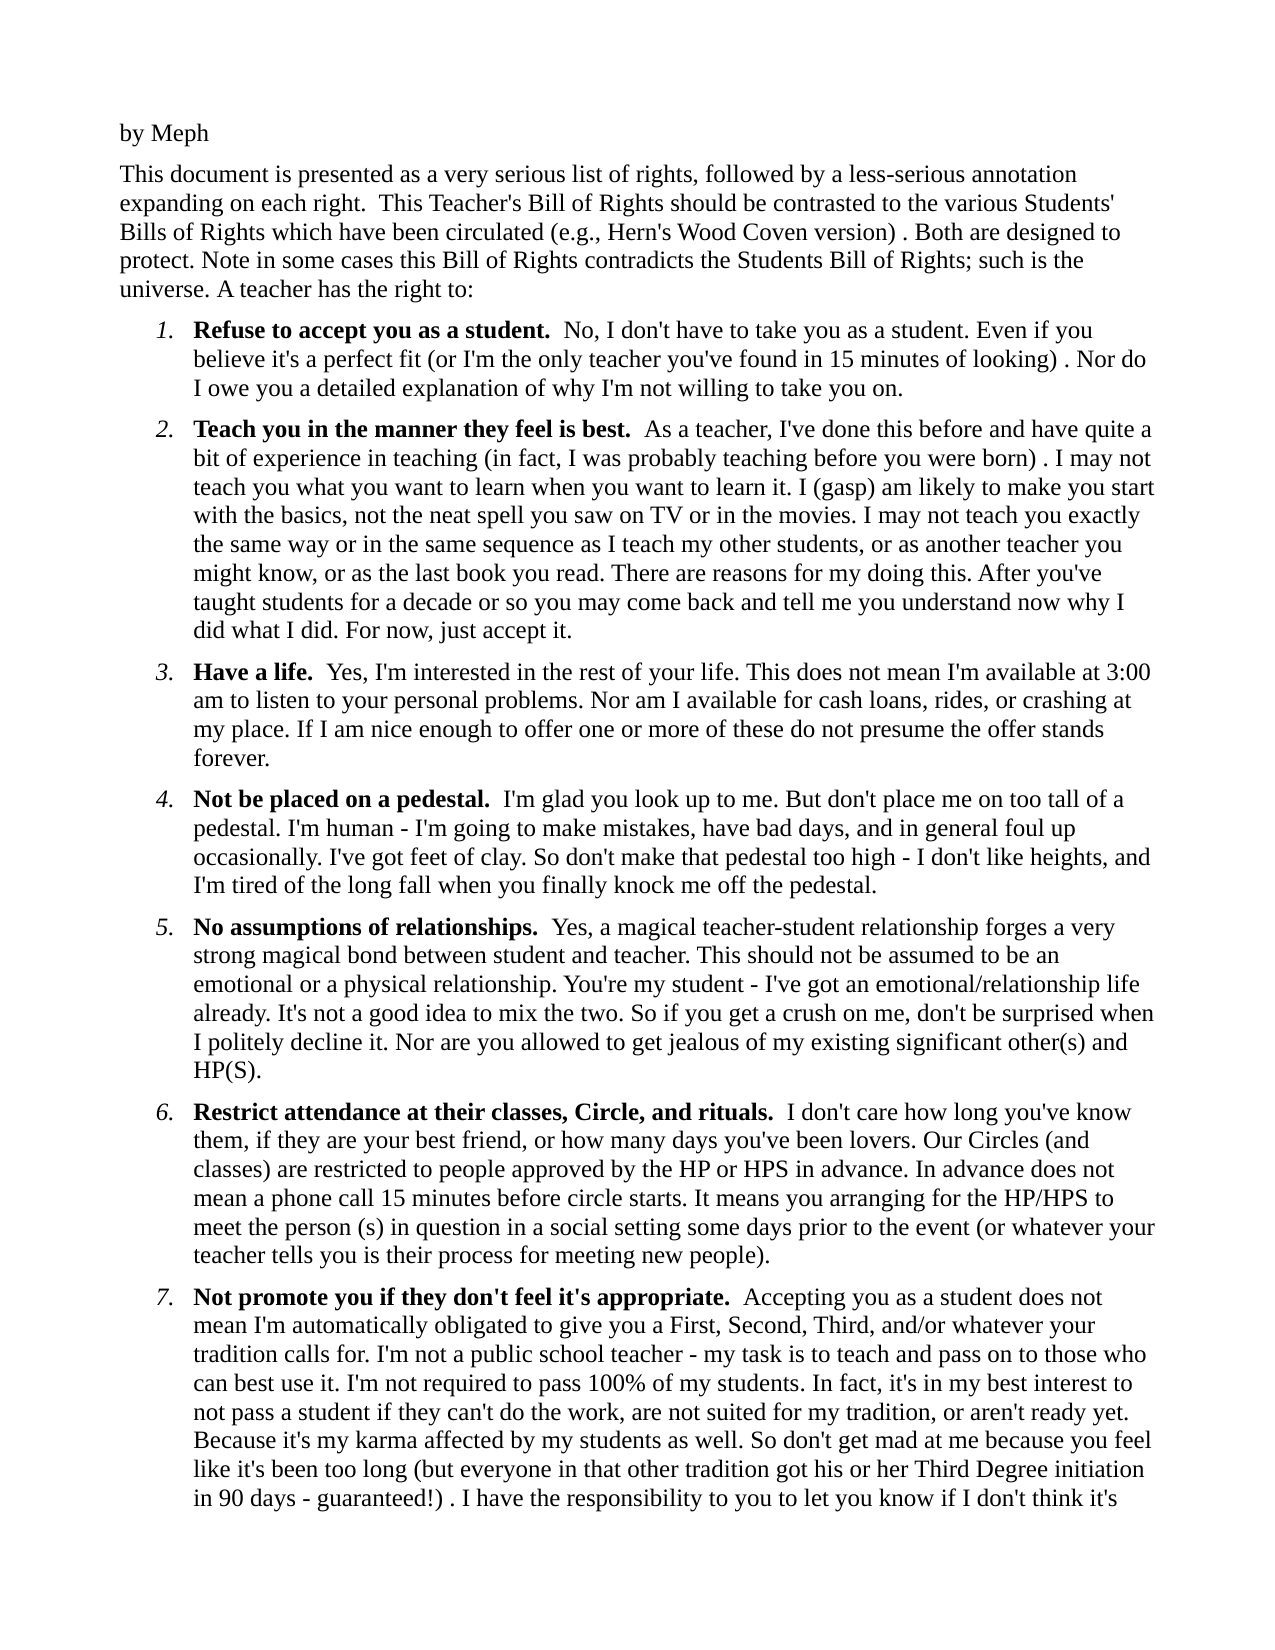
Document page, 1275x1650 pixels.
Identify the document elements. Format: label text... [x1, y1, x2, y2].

list Teach you in the manner they feel is best. As a teacher, I've done this before and have quite a bit of experience in teaching (in fact, I was probably teaching before you were born) . I may not teach you what you want to learn when you want to learn it. I (gasp) am likely to make you start with the basics, not the neat spell you saw on TV or in the movies. I may not teach you exactly the same way or in the same sequence as I teach my other students, or as another teacher you might know, or as the last book you read. There are reasons for my doing this. After you've taught students for a decade or so you may come back and tell me you understand now why I did what I did. For now, just accept it. [156, 414, 1157, 644]
list Not promote you if they don't feel it's appropriate. Accepting you as a student does not mean I'm automatically obligated to give you a First, Second, Third, and/or whatever your tradition calls for. I'm not a public school teacher - my task is to teach and pass on to those who can best use it. I'm not required to pass 100% of my students. In fact, it's in my best interest to not pass a student if they can't do the work, are not suited for my tradition, or aren't ready yet. Because it's my karma affected by my students as well. So don't get mad at me because you feel like it's been too long (but everyone in that other tradition got his or her Third Degree initiation in 90 days - guaranteed!) . I have the responsibility to you to let you know if I don't think it's [156, 1282, 1157, 1512]
list No assumptions of relationships. Yes, a magical teacher-student relationship forges a very strong magical bond between student and teacher. This should not be assumed to be an emotional or a physical relationship. You're my student - I've got an emotional/relationship life already. It's not a good idea to mix the two. So if you get a crush on me, don't be surprised when I politely decline it. Nor are you allowed to get jealous of my existing significant other(s) and HP(S). [156, 912, 1157, 1084]
list Not be placed on a pedestal. I'm glad you look up to me. But don't place me on too tall of a pedestal. I'm human - I'm going to make mistakes, have bad days, and in general foul up occasionally. I've got feet of clay. So don't make that pedestal too high - I don't like heights, and I'm tired of the long fall when you finally knock me off the pedestal. [156, 784, 1157, 899]
list Refuse to accept you as a student. No, I don't have to take you as a student. Even if you believe it's a perfect fit (or I'm the only teacher you've found in 15 minutes of looking) . Nor do I owe you a detailed explanation of why I'm not willing to take you on. [156, 316, 1157, 402]
list by Meph [82, 118, 1157, 147]
list This document is presented as a very serious list of rights, followed by a less-serious annotation expanding on each right. This Teacher's Bill of Rights should be contrasted to the various Students' Bills of Rights which have been circulated (e.g., Hern's Wood Coven version) . Both are designed to protect. Note in some cases this Bill of Rights contradicts the Students Bill of Rights; such is the universe. A teacher has the right to: [82, 159, 1157, 303]
list Have a life. Yes, I'm interested in the rest of your life. This does not mean I'm available at 3:00 am to listen to your personal problems. Nor am I available for cash loans, rides, or crashing at my place. If I am nice enough to offer one or more of these do not presume the offer stands forever. [156, 657, 1157, 772]
list Restrict attendance at their classes, Circle, and rituals. I don't care how long you've know them, if they are your best friend, or how many days you've been lovers. Our Circles (and classes) are restricted to people approved by the HP or HPS in advance. In advance does not mean a phone call 15 minutes before circle starts. It means you arranging for the HP/HPS to meet the person (s) in question in a social setting some days prior to the event (or whatever your teacher tells you is their process for meeting new people). [156, 1097, 1157, 1269]
